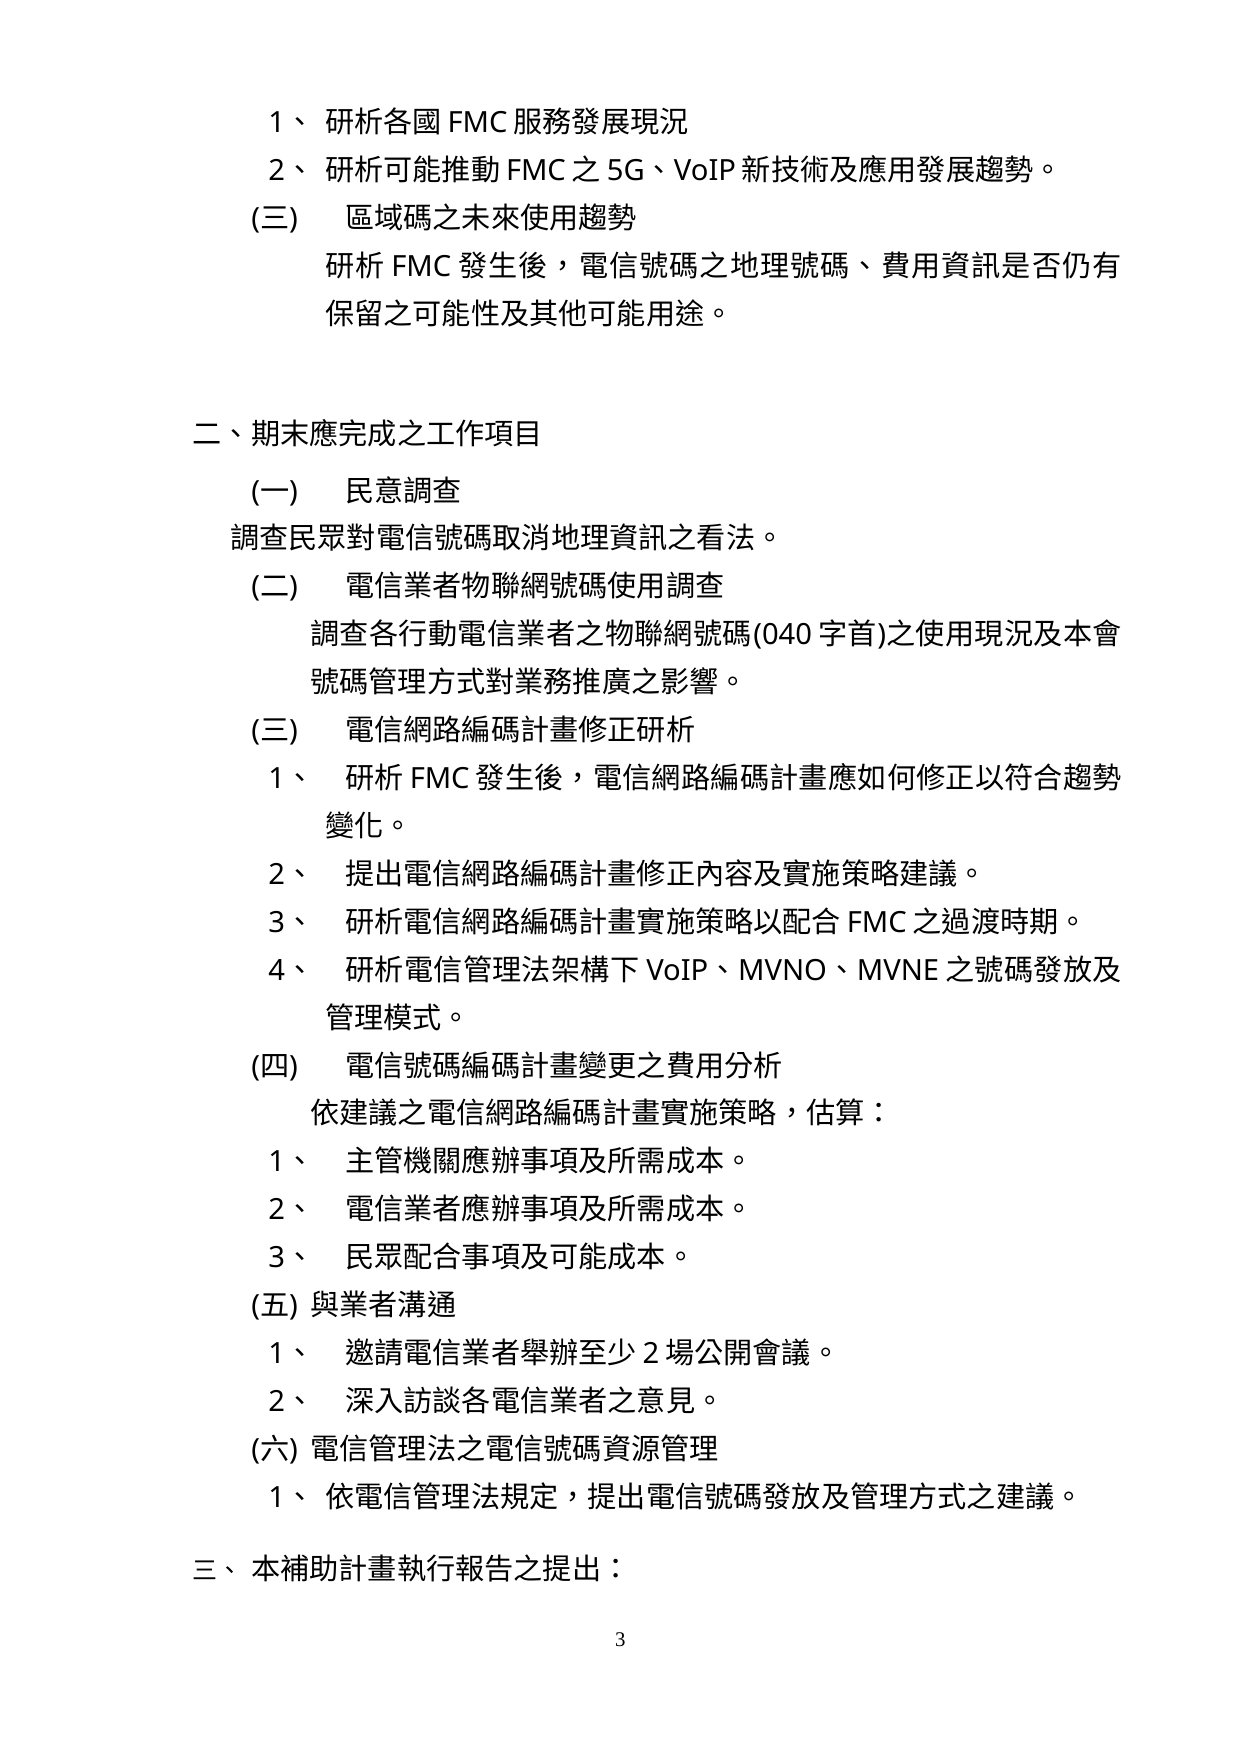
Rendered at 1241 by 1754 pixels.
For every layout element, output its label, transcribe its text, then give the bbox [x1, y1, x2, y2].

text 研析FMC發生後，電信號碼之地理號碼、費用資訊是否仍有保留之可能性及其他可能用途。 [325, 238, 1122, 334]
text 調查各行動電信業者之物聯網號碼(040字首)之使用現況及本會號碼管理方式對業務推廣之影響。 [310, 606, 1122, 702]
text 依建議之電信網路編碼計畫實施策略，估算： [310, 1086, 1122, 1133]
list 邀請電信業者舉辦至少2場公開會議。 [268, 1325, 1122, 1373]
list 區域碼之未來使用趨勢 [251, 190, 1122, 238]
list 民眾配合事項及可能成本。 [268, 1229, 1122, 1277]
list 研析電信網路編碼計畫實施策略以配合FMC之過渡時期。 [268, 894, 1122, 942]
list 本補助計畫執行報告之提出： [192, 1517, 1122, 1597]
list 電信網路編碼計畫修正研析 [251, 702, 1122, 750]
list 與業者溝通 [251, 1277, 1122, 1325]
list 研析可能推動FMC之5G、VoIP新技術及應用發展趨勢。 [268, 142, 1122, 190]
list 電信業者應辦事項及所需成本。 [268, 1181, 1122, 1229]
list 主管機關應辦事項及所需成本。 [268, 1133, 1122, 1181]
list 電信業者物聯網號碼使用調查 [251, 558, 1122, 606]
list 民意調查 [251, 463, 1122, 511]
list 研析電信管理法架構下VoIP、MVNO、MVNE之號碼發放及管理模式。 [268, 942, 1122, 1038]
list 電信號碼編碼計畫變更之費用分析 [251, 1038, 1122, 1086]
list 期末應完成之工作項目 [192, 382, 1122, 463]
list 電信管理法之電信號碼資源管理 [251, 1421, 1122, 1469]
list 深入訪談各電信業者之意見。 [268, 1373, 1122, 1421]
list 依電信管理法規定，提出電信號碼發放及管理方式之建議。 [268, 1469, 1122, 1517]
list 研析各國FMC服務發展現況 [268, 94, 1122, 142]
list 研析FMC發生後，電信網路編碼計畫應如何修正以符合趨勢變化。 [268, 750, 1122, 846]
text 調查民眾對電信號碼取消地理資訊之看法。 [139, 511, 1122, 558]
list 提出電信網路編碼計畫修正內容及實施策略建議。 [268, 846, 1122, 894]
